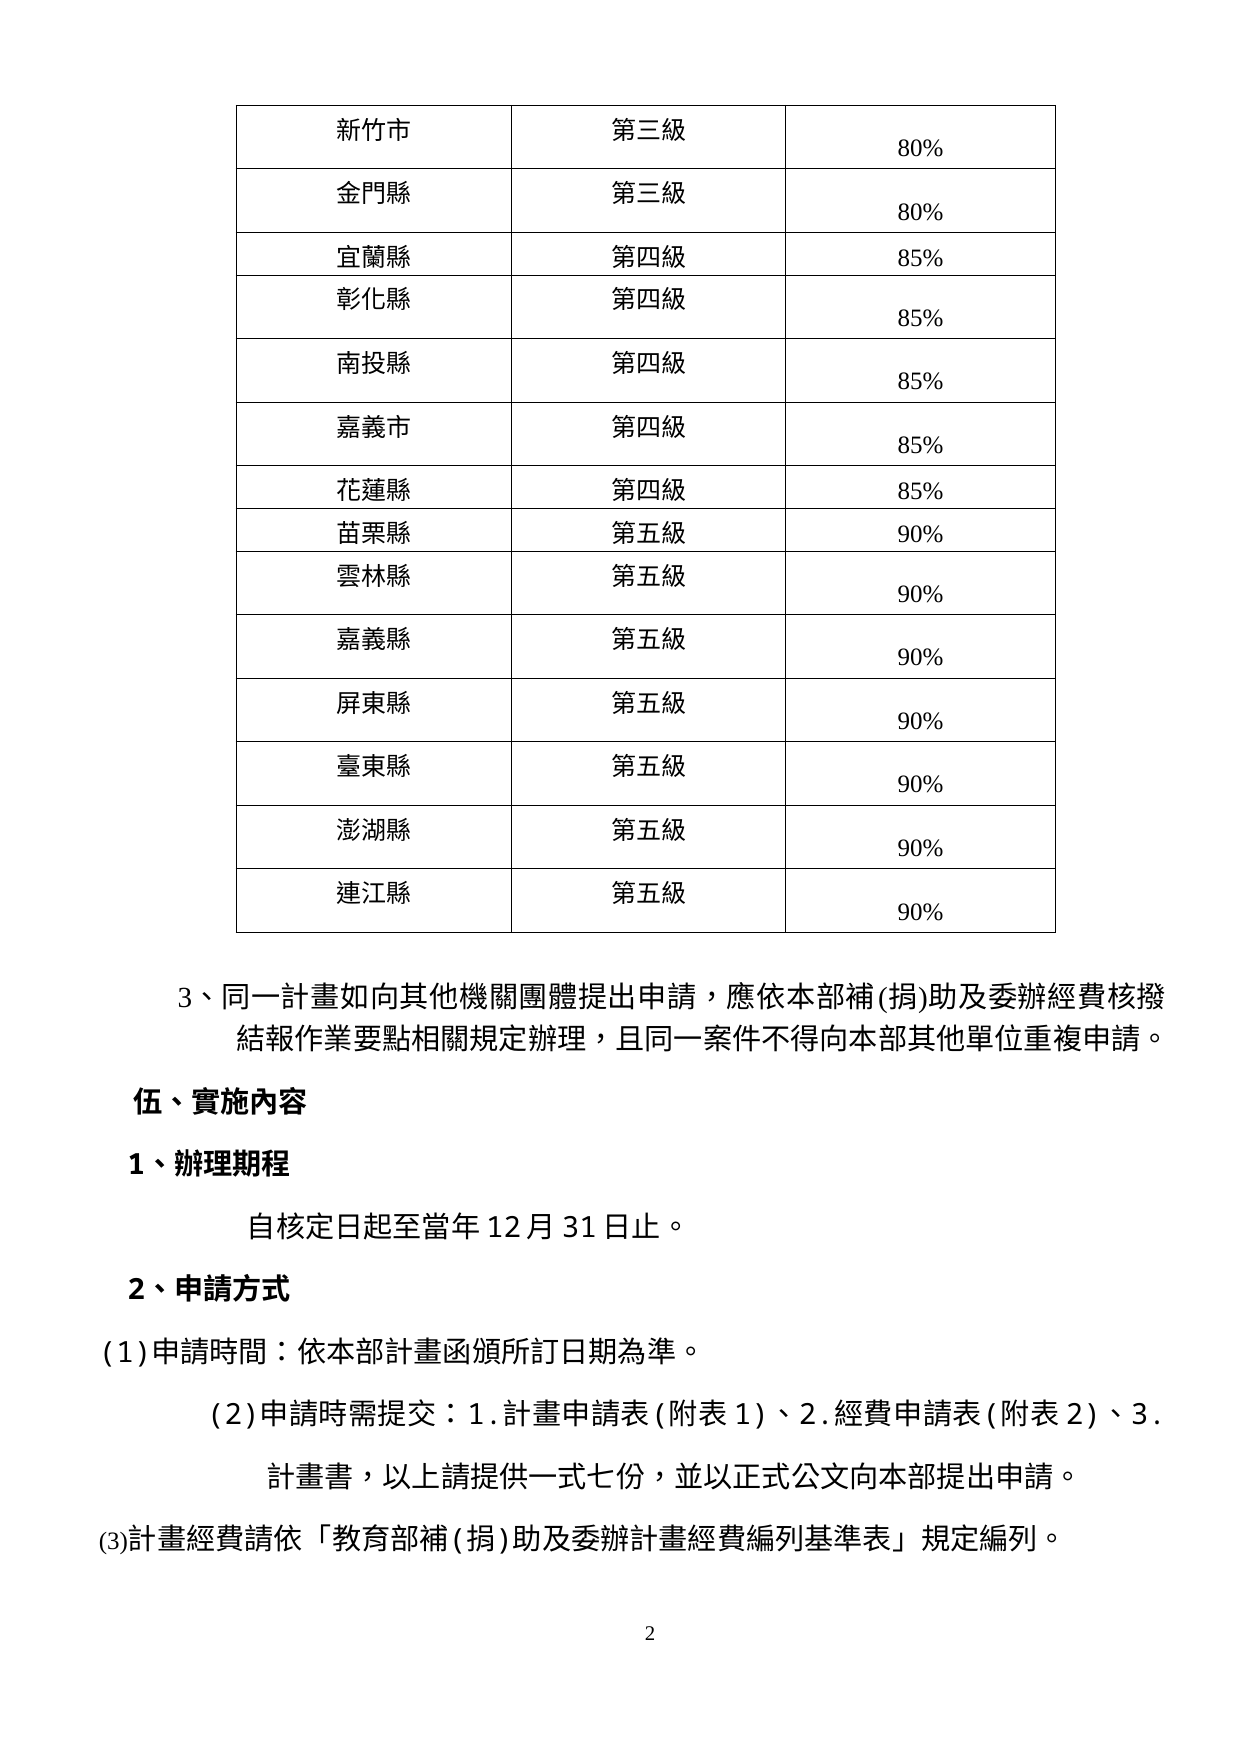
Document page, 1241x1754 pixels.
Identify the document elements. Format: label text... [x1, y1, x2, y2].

table_cell 85% [786, 276, 1055, 338]
table_cell 90% [786, 679, 1055, 741]
table_cell 90% [786, 869, 1055, 932]
list 計畫經費請依「教育部補(捐)助及委辦計畫經費編列基準表」規定編列。 [98, 1495, 1167, 1558]
table_cell 90% [786, 615, 1055, 678]
table_cell 花蓮縣 [237, 466, 511, 508]
table_cell 雲林縣 [237, 552, 511, 614]
table_cell 新竹市 [237, 106, 511, 168]
table_cell 澎湖縣 [237, 806, 511, 868]
table_cell 85% [786, 233, 1055, 274]
text 自核定日起至當年12月31日止。 [133, 1183, 1167, 1245]
table_cell 第四級 [512, 233, 785, 274]
list 同一計畫如向其他機關團體提出申請，應依本部補(捐)助及委辦經費核撥結報作業要點相關規定辦理，且同一案件不得向本部其他單位重複申請。 [177, 974, 1167, 1058]
table_cell 第四級 [512, 403, 785, 465]
table_cell 連江縣 [237, 869, 511, 932]
table_cell 嘉義市 [237, 403, 511, 465]
list 申請時間：依本部計畫函頒所訂日期為準。 [98, 1308, 1167, 1370]
table_cell 90% [786, 742, 1055, 805]
list 辦理期程 [127, 1120, 1167, 1183]
table_cell 第五級 [512, 509, 785, 551]
table_cell 第四級 [512, 339, 785, 402]
table_cell 80% [786, 169, 1055, 232]
table_cell 臺東縣 [237, 742, 511, 805]
table_cell 90% [786, 509, 1055, 551]
table_cell 第四級 [512, 466, 785, 508]
table_cell 85% [786, 403, 1055, 465]
table_cell 90% [786, 806, 1055, 868]
table_cell 苗栗縣 [237, 509, 511, 551]
table_cell 第五級 [512, 869, 785, 932]
table_cell 85% [786, 466, 1055, 508]
table_cell 第五級 [512, 742, 785, 805]
table_cell 第五級 [512, 806, 785, 868]
list 申請方式 [127, 1245, 1167, 1308]
list 實施內容 [133, 1058, 1167, 1120]
table_cell 第三級 [512, 169, 785, 232]
table_cell 90% [786, 552, 1055, 614]
table_cell 南投縣 [237, 339, 511, 402]
table_cell 第五級 [512, 552, 785, 614]
table_cell 彰化縣 [237, 276, 511, 338]
table_cell 金門縣 [237, 169, 511, 232]
table_cell 宜蘭縣 [237, 233, 511, 274]
table_cell 第五級 [512, 615, 785, 678]
table_cell 第三級 [512, 106, 785, 168]
table_cell 85% [786, 339, 1055, 402]
table_cell 第五級 [512, 679, 785, 741]
table_cell 80% [786, 106, 1055, 168]
table_cell 屏東縣 [237, 679, 511, 741]
table_cell 嘉義縣 [237, 615, 511, 678]
table_cell 第四級 [512, 276, 785, 338]
list 申請時需提交：1.計畫申請表(附表1)、2.經費申請表(附表2)、3.計畫書，以上請提供一式七份，並以正式公文向本部提出申請。 [207, 1370, 1167, 1495]
